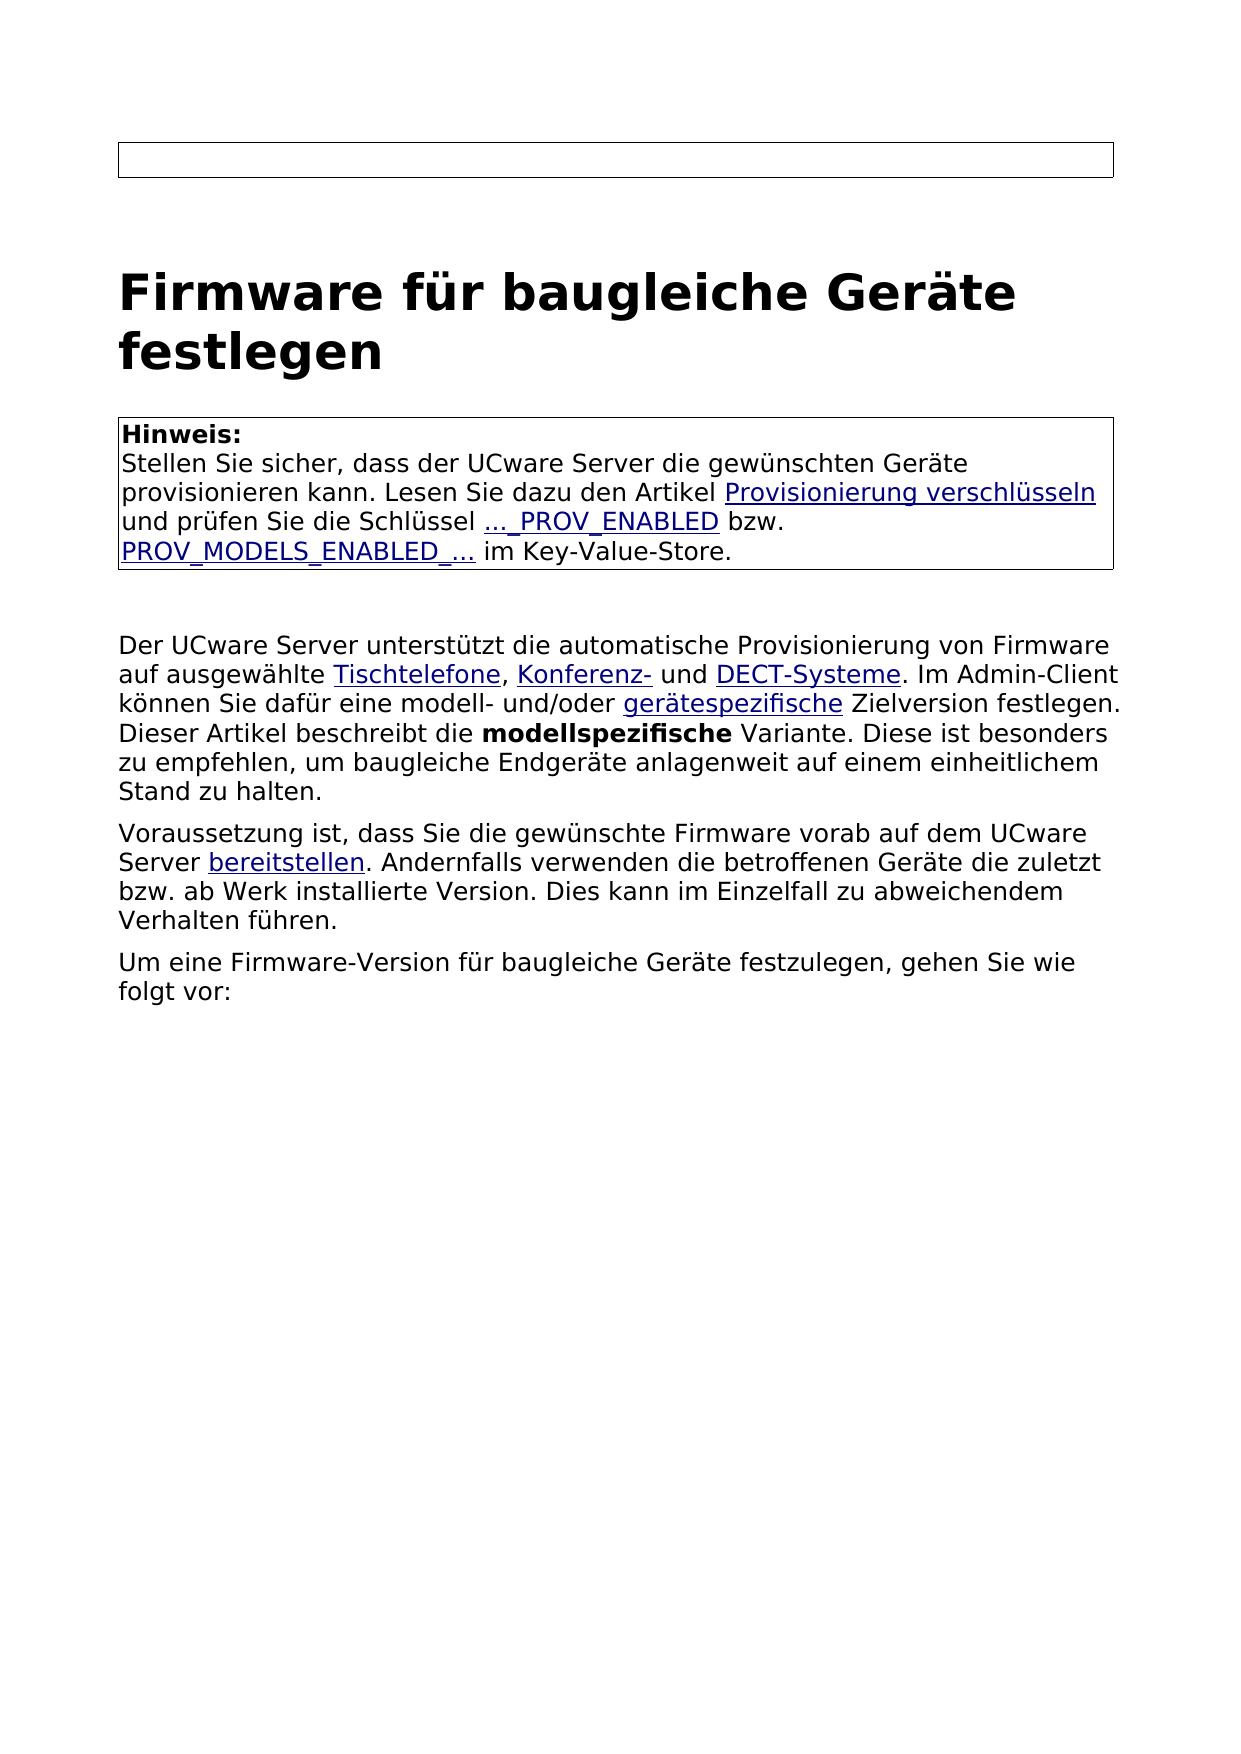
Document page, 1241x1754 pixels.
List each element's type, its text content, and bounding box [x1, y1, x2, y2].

subtitle Firmware für baugleiche Geräte festlegen [118, 264, 1122, 381]
table_header [119, 143, 1113, 177]
table_header Hinweis: Stellen Sie sicher, dass der UCware Server die gewünschten Geräte provisionieren kann. Lesen Sie dazu den Artikel Provisionierung verschlüsseln und prüfen Sie die Schlüssel ..._PROV_ENABLED bzw. PROV_MODELS_ENABLED_... im Key-Value-Store. [119, 418, 1113, 569]
text Der UCware Server unterstützt die automatische Provisionierung von Firmware auf ausgewählte Tischtelefone, Konferenz- und DECT-Systeme. Im Admin-Client können Sie dafür eine modell- und/oder gerätespezifische Zielversion festlegen. Dieser Artikel beschreibt die modellspezifische Variante. Diese ist besonders zu empfehlen, um baugleiche Endgeräte anlagenweit auf einem einheitlichem Stand zu halten. [118, 631, 1122, 806]
text Voraussetzung ist, dass Sie die gewünschte Firmware vorab auf dem UCware Server bereitstellen. Andernfalls verwenden die betroffenen Geräte die zuletzt bzw. ab Werk installierte Version. Dies kann im Einzelfall zu abweichendem Verhalten führen. [118, 819, 1122, 935]
text Um eine Firmware-Version für baugleiche Geräte festzulegen, gehen Sie wie folgt vor: [118, 948, 1122, 1006]
